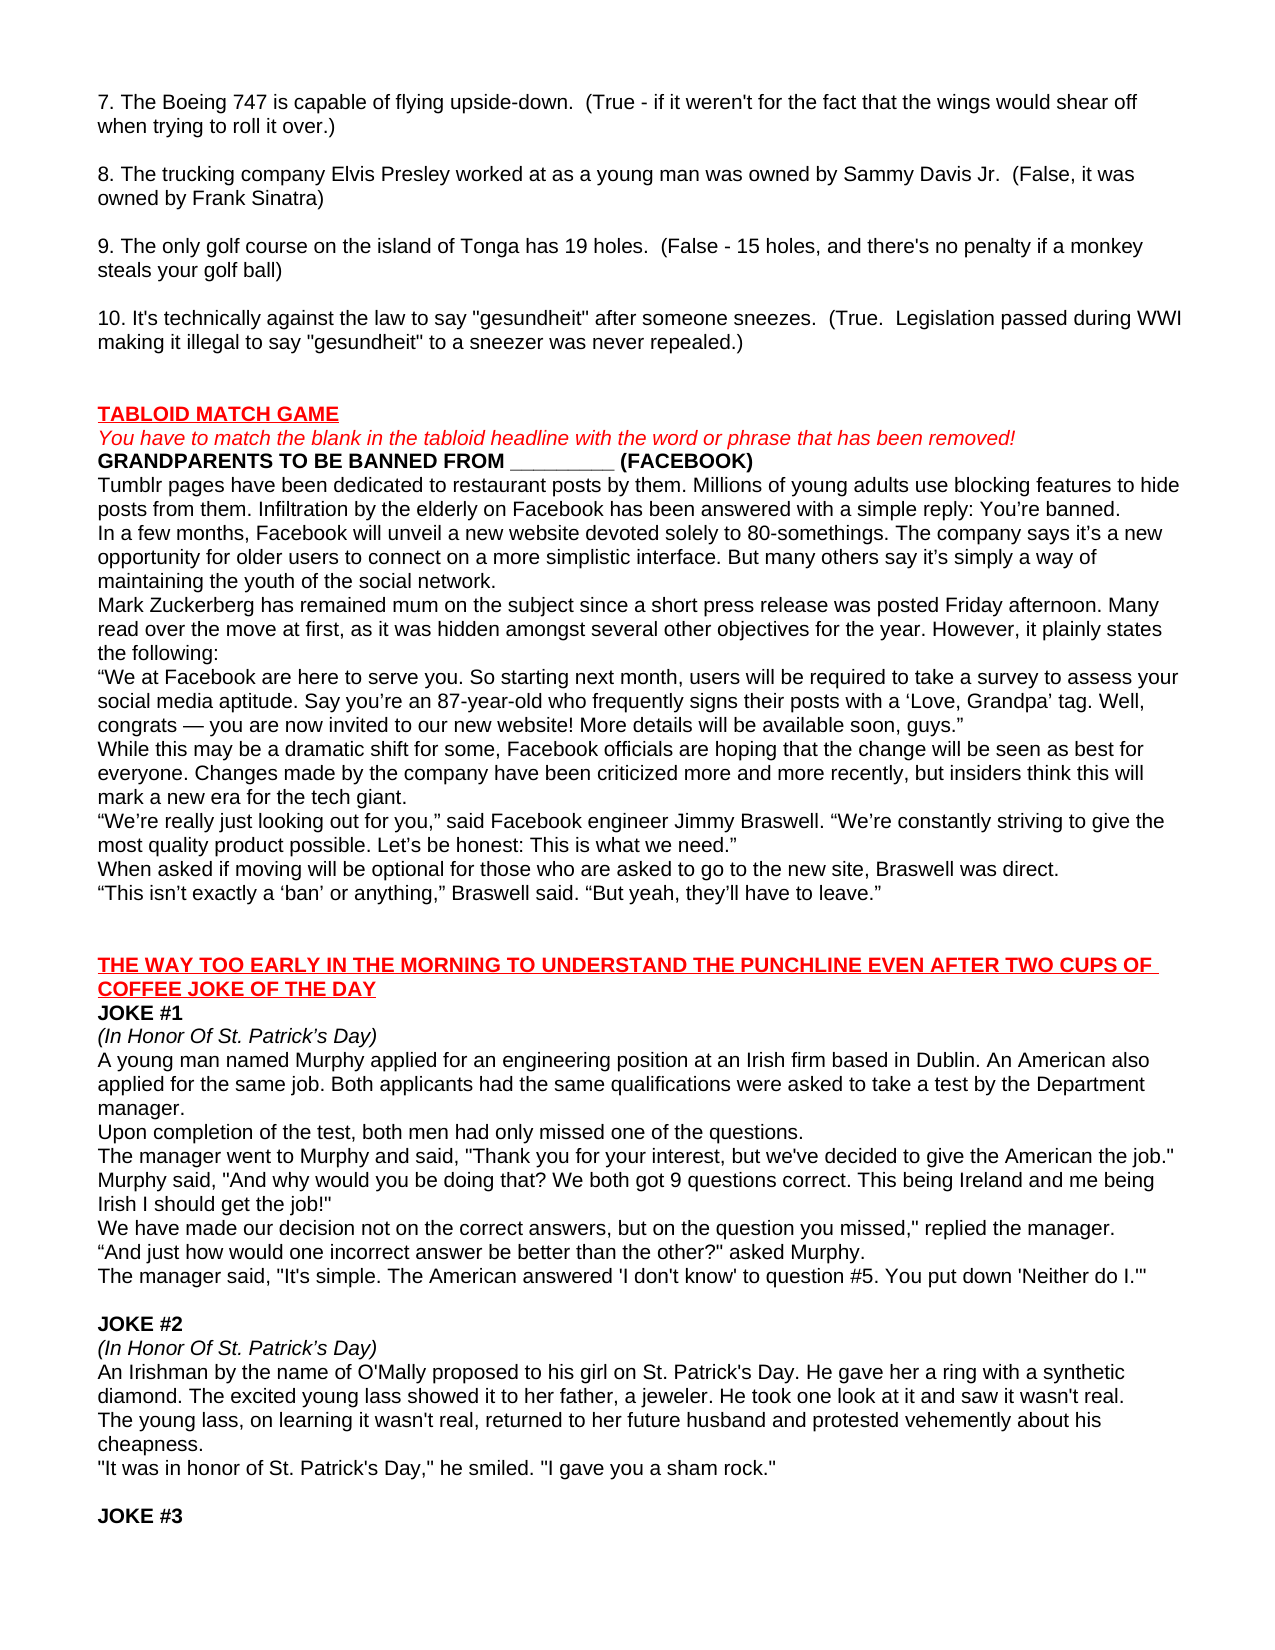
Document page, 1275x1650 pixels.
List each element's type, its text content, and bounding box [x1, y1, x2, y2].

text 9. The only golf course on the island of Tonga has 19 holes. (False - 15 holes, and there's no penalty if a monkey steals your golf ball) [97, 234, 1185, 282]
text (In Honor Of St. Patrick’s Day) [97, 1336, 1185, 1360]
text GRANDPARENTS TO BE BANNED FROM _________ (FACEBOOK) [97, 449, 1185, 473]
text JOKE #1 [97, 1000, 1185, 1024]
text JOKE #2 [97, 1312, 1185, 1336]
text “This isn’t exactly a ‘ban’ or anything,” Braswell said. “But yeah, they’ll have to leave.” [97, 881, 1185, 904]
text 7. The Boeing 747 is capable of flying upside-down. (True - if it weren't for the fact that the wings would shear off when trying to roll it over.) [97, 90, 1185, 138]
text When asked if moving will be optional for those who are asked to go to the new site, Braswell was direct. [97, 857, 1185, 881]
text THE WAY TOO EARLY IN THE MORNING TO UNDERSTAND THE PUNCHLINE EVEN AFTER TWO CUPS OF COFFEE JOKE OF THE DAY [97, 952, 1185, 1000]
text The manager said, "It's simple. The American answered 'I don't know' to question #5. You put down 'Neither do I.'" [97, 1264, 1185, 1288]
text Upon completion of the test, both men had only missed one of the questions. [97, 1120, 1185, 1144]
text An Irishman by the name of O'Mally proposed to his girl on St. Patrick's Day. He gave her a ring with a synthetic diamond. The excited young lass showed it to her father, a jeweler. He took one look at it and saw it wasn't real. [97, 1360, 1185, 1408]
text Murphy said, "And why would you be doing that? We both got 9 questions correct. This being Ireland and me being Irish I should get the job!" [97, 1168, 1185, 1216]
text 10. It's technically against the law to say "gesundheit" after someone sneezes. (True. Legislation passed during WWI making it illegal to say "gesundheit" to a sneezer was never repealed.) [97, 306, 1185, 353]
text TABLOID MATCH GAME [97, 401, 1185, 425]
text You have to match the blank in the tabloid headline with the word or phrase that has been removed! [97, 425, 1185, 449]
text JOKE #3 [97, 1503, 1185, 1527]
text While this may be a dramatic shift for some, Facebook officials are hoping that the change will be seen as best for everyone. Changes made by the company have been criticized more and more recently, but insiders think this will mark a new era for the tech giant. [97, 737, 1185, 809]
text Tumblr pages have been dedicated to restaurant posts by them. Millions of young adults use blocking features to hide posts from them. Infiltration by the elderly on Facebook has been answered with a simple reply: You’re banned. [97, 473, 1185, 521]
text (In Honor Of St. Patrick’s Day) [97, 1024, 1185, 1048]
text We have made our decision not on the correct answers, but on the question you missed," replied the manager. [97, 1216, 1185, 1240]
text “We’re really just looking out for you,” said Facebook engineer Jimmy Braswell. “We’re constantly striving to give the most quality product possible. Let’s be honest: This is what we need.” [97, 809, 1185, 857]
text The manager went to Murphy and said, "Thank you for your interest, but we've decided to give the American the job." [97, 1144, 1185, 1168]
text “And just how would one incorrect answer be better than the other?" asked Murphy. [97, 1240, 1185, 1264]
text In a few months, Facebook will unveil a new website devoted solely to 80-somethings. The company says it’s a new opportunity for older users to connect on a more simplistic interface. But many others say it’s simply a way of maintaining the youth of the social network. [97, 521, 1185, 593]
text The young lass, on learning it wasn't real, returned to her future husband and protested vehemently about his cheapness. [97, 1408, 1185, 1456]
text “We at Facebook are here to serve you. So starting next month, users will be required to take a survey to assess your social media aptitude. Say you’re an 87-year-old who frequently signs their posts with a ‘Love, Grandpa’ tag. Well, congrats — you are now invited to our new website! More details will be available soon, guys.” [97, 665, 1185, 737]
text A young man named Murphy applied for an engineering position at an Irish firm based in Dublin. An American also applied for the same job. Both applicants had the same qualifications were asked to take a test by the Department manager. [97, 1048, 1185, 1120]
text Mark Zuckerberg has remained mum on the subject since a short press release was posted Friday afternoon. Many read over the move at first, as it was hidden amongst several other objectives for the year. However, it plainly states the following: [97, 593, 1185, 665]
text 8. The trucking company Elvis Presley worked at as a young man was owned by Sammy Davis Jr. (False, it was owned by Frank Sinatra) [97, 162, 1185, 210]
text "It was in honor of St. Patrick's Day," he smiled. "I gave you a sham rock." [97, 1456, 1185, 1479]
